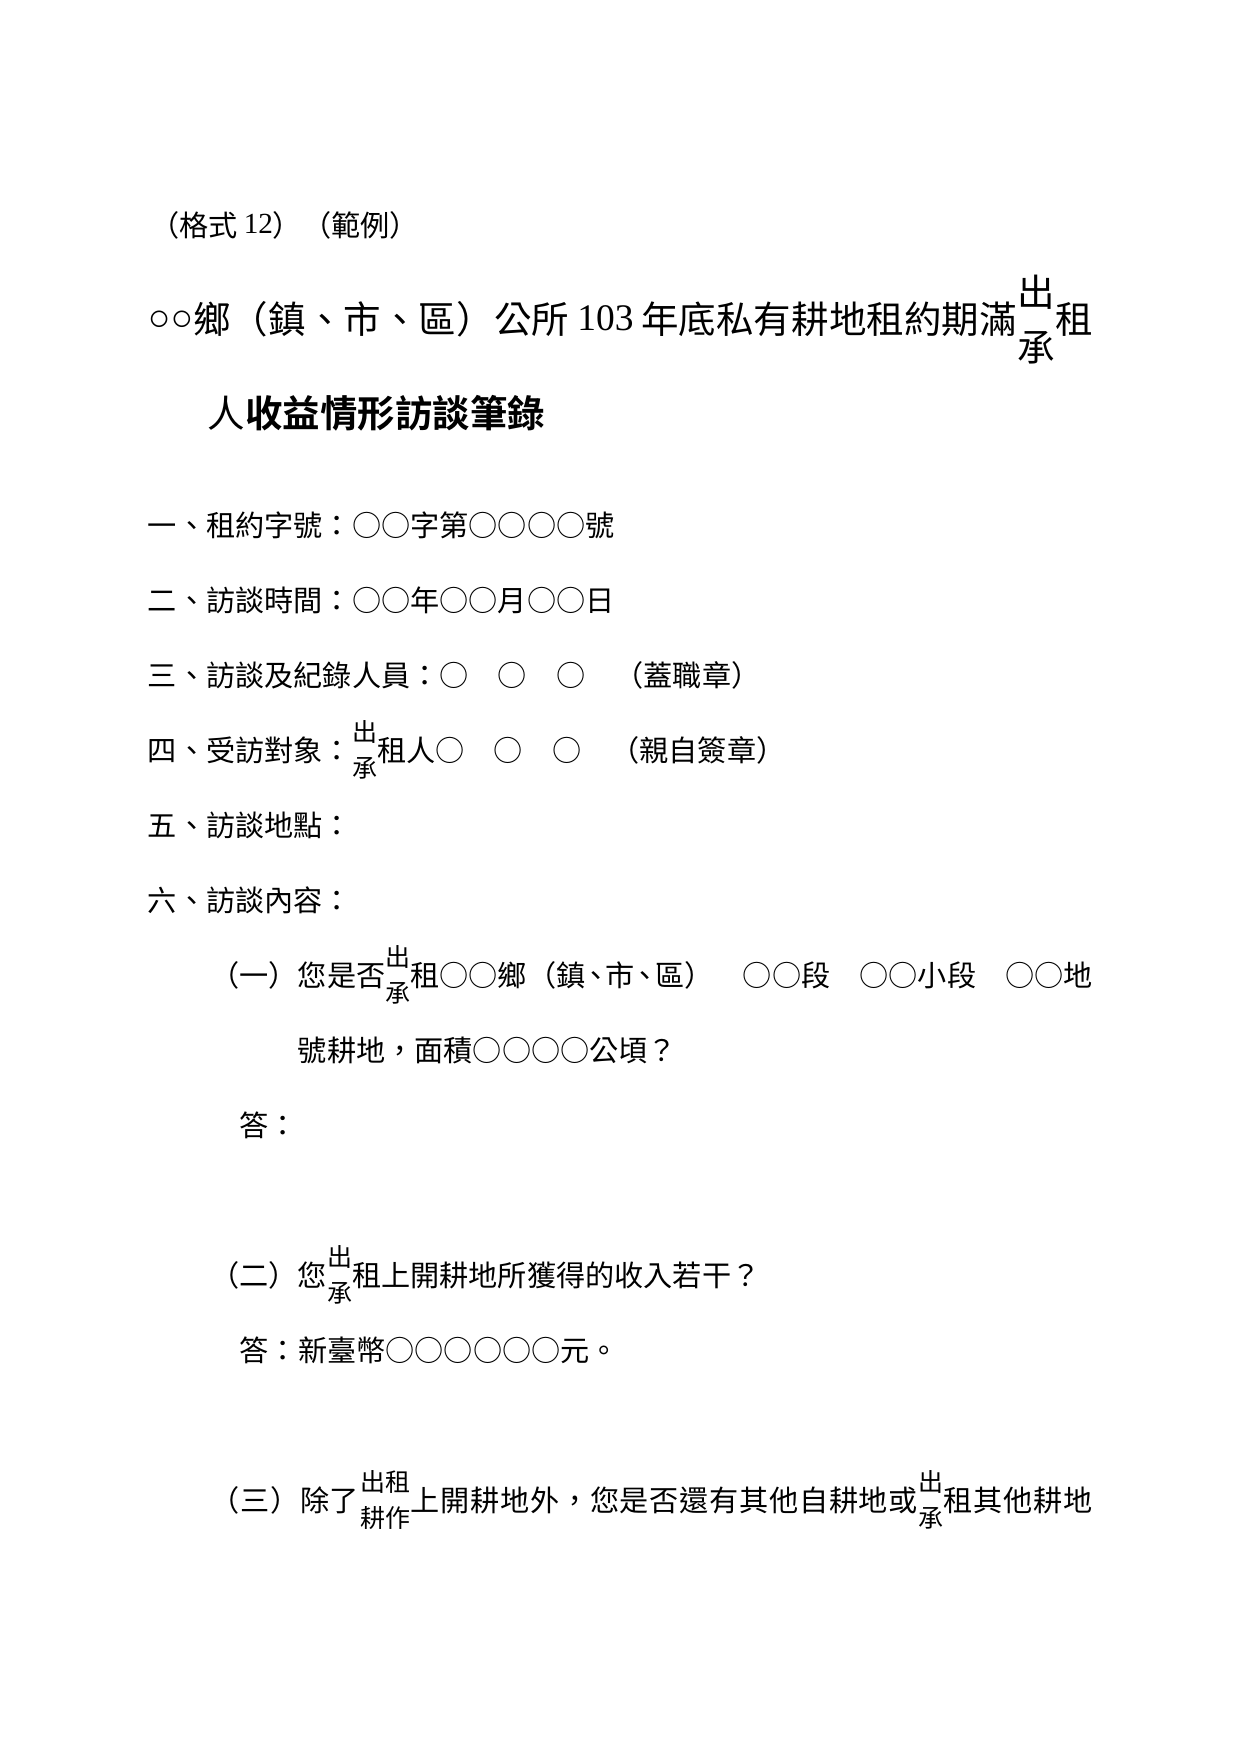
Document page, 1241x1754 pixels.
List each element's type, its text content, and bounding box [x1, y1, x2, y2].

text 五、訪談地點： [148, 786, 1092, 861]
subtitle ○○鄉（鎮、市、區）公所103年底私有耕地租約期滿出承租人收益情形訪談筆錄 [148, 261, 1092, 449]
text 答： [239, 1086, 1092, 1161]
text （三）除了出租耕作上開耕地外，您是否還有其他自耕地或出承租其他耕地之收入？數額為何？ [210, 1461, 1092, 1536]
text 四、受訪對象：出承租人○ ○ ○ （親自簽章） [148, 711, 1092, 786]
text （格式12）（範例） [150, 186, 1090, 261]
text （一）您是否出承租○○鄉（鎮、市、區） ○○段 ○○小段 ○○地號耕地，面積○○○○公頃？ [210, 936, 1092, 1086]
text 六、訪談內容： [148, 861, 1092, 936]
text （二）您出承租上開耕地所獲得的收入若干？ [210, 1236, 1092, 1311]
text 一、租約字號：○○字第○○○○號 [148, 486, 1092, 561]
text 三、訪談及紀錄人員：○ ○ ○ （蓋職章） [148, 636, 1092, 711]
text 答：新臺幣○○○○○○元。 [239, 1311, 1092, 1386]
text 二、訪談時間：○○年○○月○○日 [148, 561, 1092, 636]
